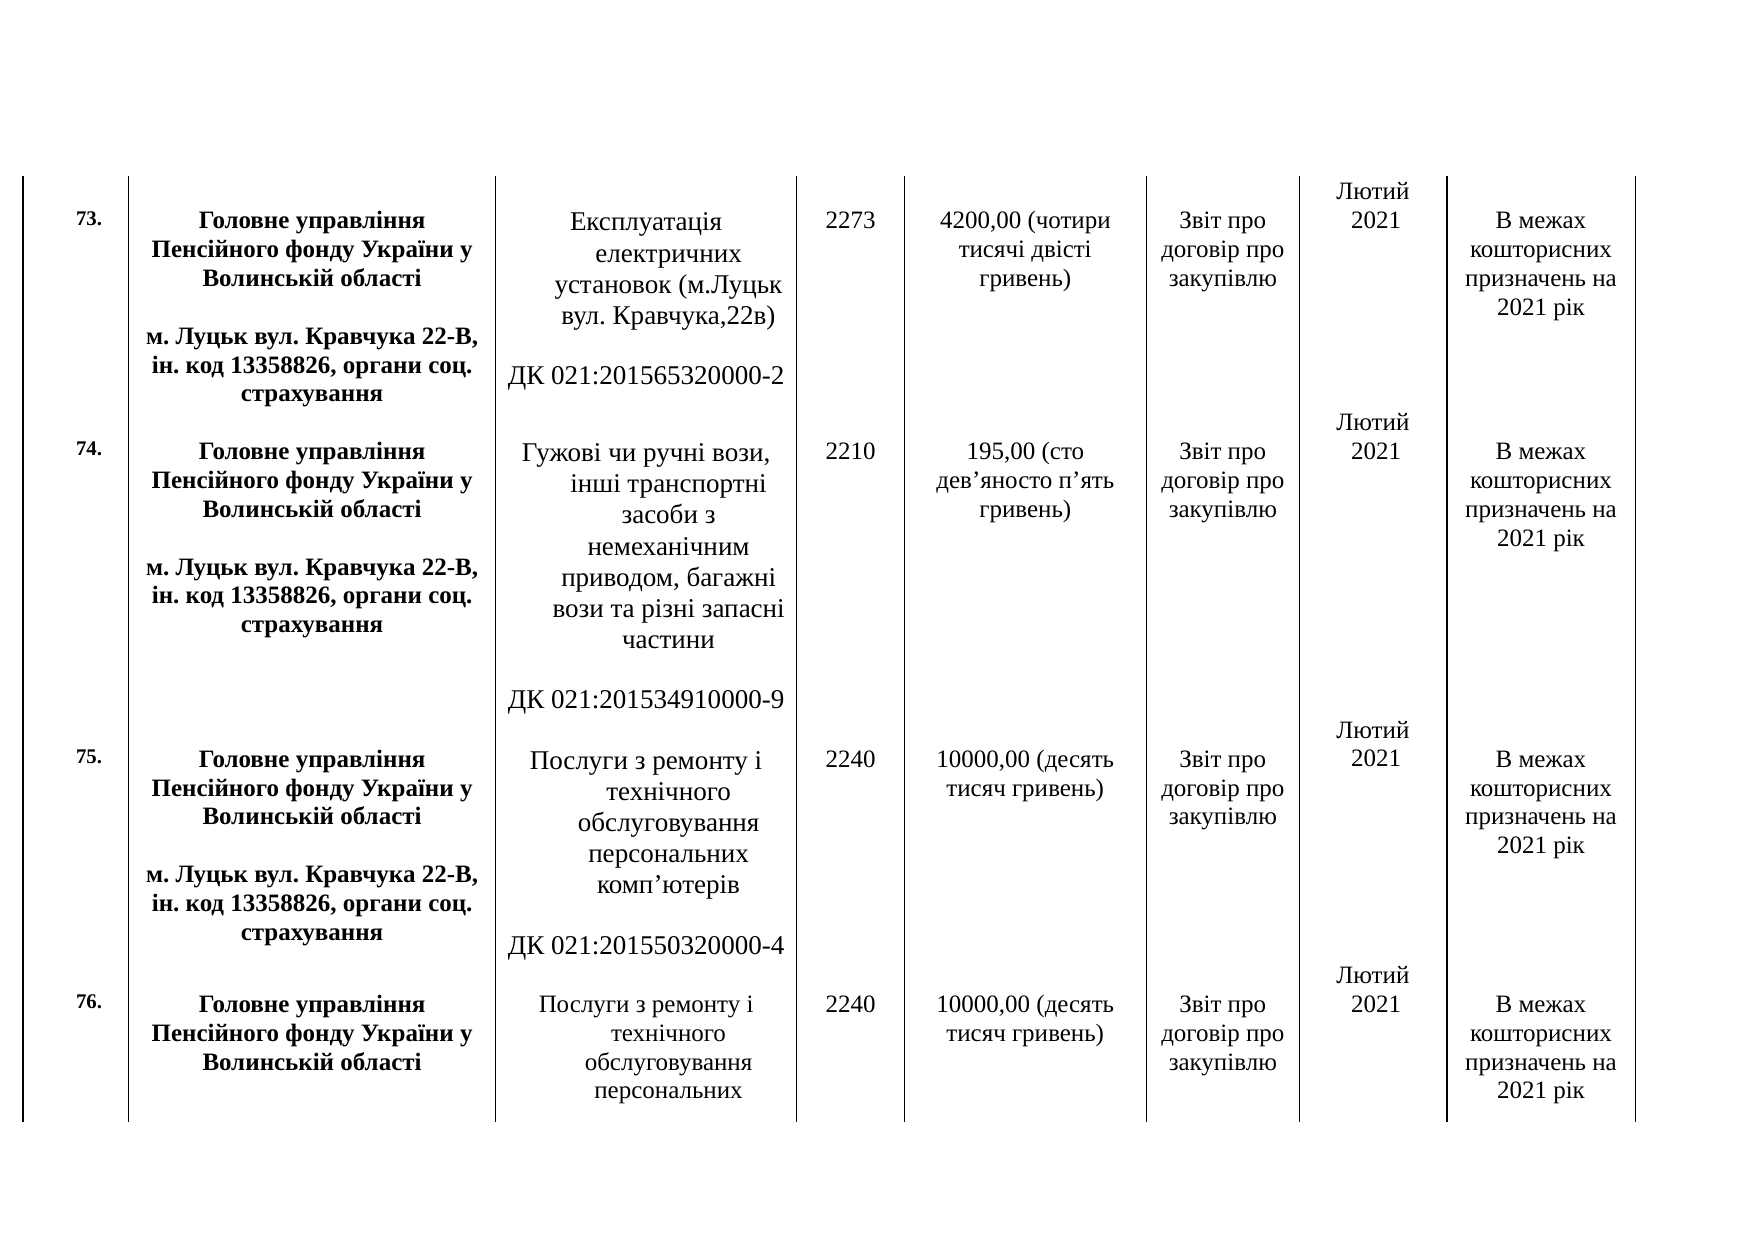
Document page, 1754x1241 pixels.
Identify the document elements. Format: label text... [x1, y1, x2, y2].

table_cell 2240 [797, 960, 904, 1122]
table_cell Експлуатація електричних установок (м.Луцьк вул. Кравчука,22в) ДК 021:201565320000-2 [496, 176, 796, 407]
table_cell Головне управління Пенсійного фонду України у Волинській області [129, 960, 495, 1122]
table_cell В межах кошторисних призначень на 2021 рік [1448, 715, 1635, 960]
table_cell Головне управління Пенсійного фонду України у Волинській області м. Луцьк вул. Кравчука 22-В, ін. код 13358826, органи соц. страхування [129, 407, 495, 715]
table_cell [24, 176, 128, 407]
table_cell [24, 407, 128, 715]
table_cell Гужові чи ручні вози, інші транспортні засоби з немеханічним приводом, багажні вози та різні запасні частини ДК 021:201534910000-9 [496, 407, 796, 715]
table_cell Звіт про договір про закупівлю [1147, 176, 1299, 407]
table_cell 2273 [797, 176, 904, 407]
table_cell Головне управління Пенсійного фонду України у Волинській області м. Луцьк вул. Кравчука 22-В, ін. код 13358826, органи соц. страхування [129, 176, 495, 407]
table_cell Лютий 2021 [1300, 960, 1446, 1122]
table_cell В межах кошторисних призначень на 2021 рік [1448, 960, 1635, 1122]
table_cell В межах кошторисних призначень на 2021 рік [1448, 176, 1635, 407]
table_cell В межах кошторисних призначень на 2021 рік [1448, 407, 1635, 715]
table_cell Лютий 2021 [1300, 407, 1446, 715]
table_cell Лютий 2021 [1300, 715, 1446, 960]
table_cell Послуги з ремонту і технічного обслуговування персональних комп’ютерів ДК 021:201550320000-4 [496, 715, 796, 960]
table_cell 10000,00 (десять тисяч гривень) [905, 715, 1146, 960]
table_cell Головне управління Пенсійного фонду України у Волинській області м. Луцьк вул. Кравчука 22-В, ін. код 13358826, органи соц. страхування [129, 715, 495, 960]
table_cell Звіт про договір про закупівлю [1147, 715, 1299, 960]
table_cell 2240 [797, 715, 904, 960]
table_cell 195,00 (сто дев’яносто п’ять гривень) [905, 407, 1146, 715]
table_cell Звіт про договір про закупівлю [1147, 407, 1299, 715]
table_cell 4200,00 (чотири тисячі двісті гривень) [905, 176, 1146, 407]
table_cell [24, 960, 128, 1122]
table_cell 10000,00 (десять тисяч гривень) [905, 960, 1146, 1122]
table_cell Лютий 2021 [1300, 176, 1446, 407]
table_cell Послуги з ремонту і технічного обслуговування персональних [496, 960, 796, 1122]
table_cell Звіт про договір про закупівлю [1147, 960, 1299, 1122]
table_cell 2210 [797, 407, 904, 715]
table_cell [24, 715, 128, 960]
